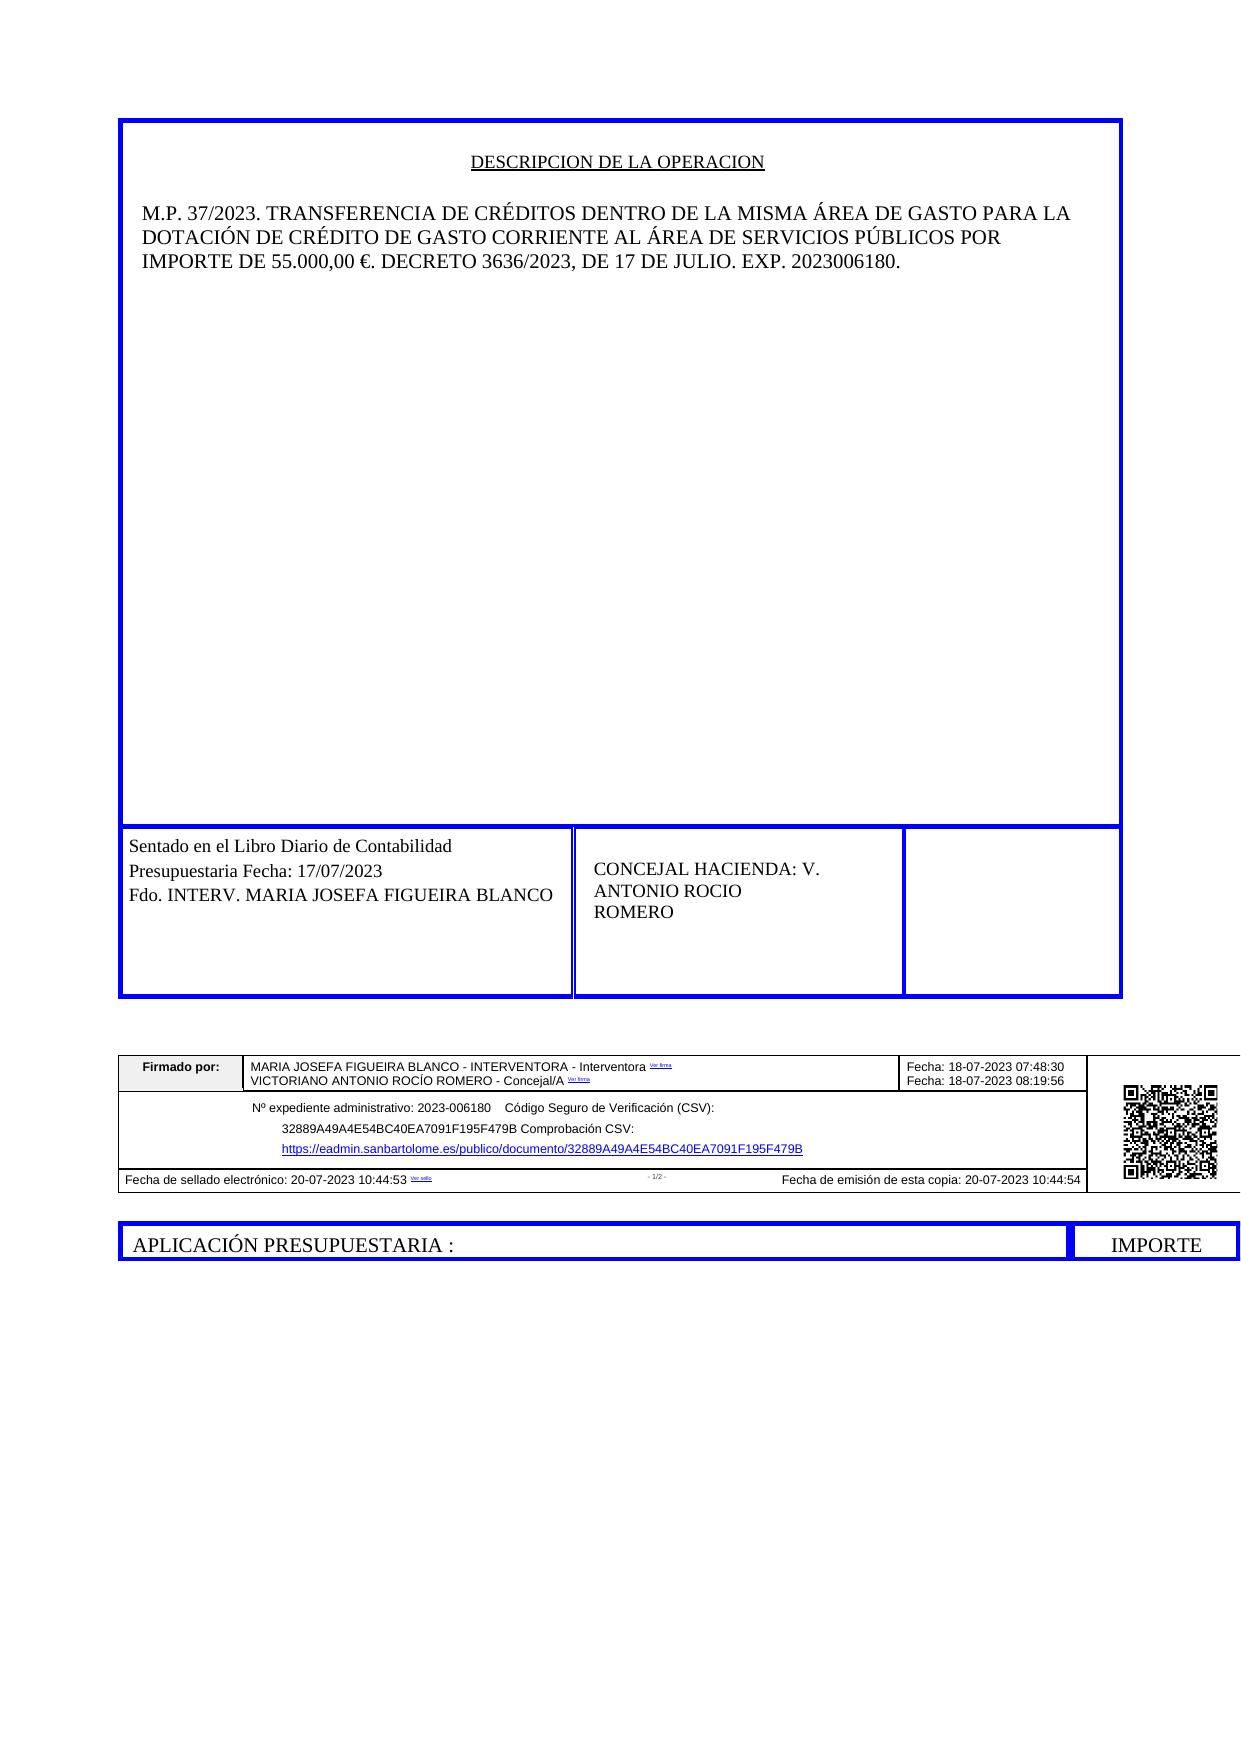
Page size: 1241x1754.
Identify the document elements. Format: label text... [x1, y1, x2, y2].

table_header MARIA JOSEFA FIGUEIRA BLANCO - INTERVENTORA - Interventora Ver firma VICTORIANO ANTONIO ROCÍO ROMERO - Concejal/A Ver firma [244, 1056, 898, 1090]
table_cell DESCRIPCION DE LA OPERACION M.P. 37/2023. TRANSFERENCIA DE CRÉDITOS DENTRO DE LA MISMA ÁREA DE GASTO PARA LA DOTACIÓN DE CRÉDITO DE GASTO CORRIENTE AL ÁREA DE SERVICIOS PÚBLICOS POR IMPORTE DE 55.000,00 €. DECRETO 3636/2023, DE 17 DE JULIO. EXP. 2023006180. [123, 123, 1119, 824]
table_cell Nº expediente administrativo: 2023-006180 Código Seguro de Verificación (CSV): 32889A49A4E54BC40EA7091F195F479B Comprobación CSV: https://eadmin.sanbartolome.es/publico/documento/32889A49A4E54BC40EA7091F195F479B [119, 1092, 1086, 1168]
table_cell [906, 829, 1119, 994]
table_header [1088, 1056, 1240, 1192]
table_header Firmado por: [119, 1056, 242, 1088]
table_header APLICACIÓN PRESUPUESTARIA : [123, 1226, 1066, 1257]
table_header Fecha: 18-07-2023 07:48:30 Fecha: 18-07-2023 08:19:56 [900, 1056, 1086, 1090]
table_cell Fecha de sellado electrónico: 20-07-2023 10:44:53 Ver sello - 1/2 - Fecha de emisión de esta copia: 20-07-2023 10:44:54 [119, 1170, 1086, 1192]
table_header IMPORTE [1075, 1226, 1236, 1257]
table_cell CONCEJAL HACIENDA: V. ANTONIO ROCIO ROMERO [576, 829, 902, 994]
table_cell Sentado en el Libro Diario de Contabilidad Presupuestaria Fecha: 17/07/2023 Fdo. INTERV. MARIA JOSEFA FIGUEIRA BLANCO [123, 829, 571, 994]
